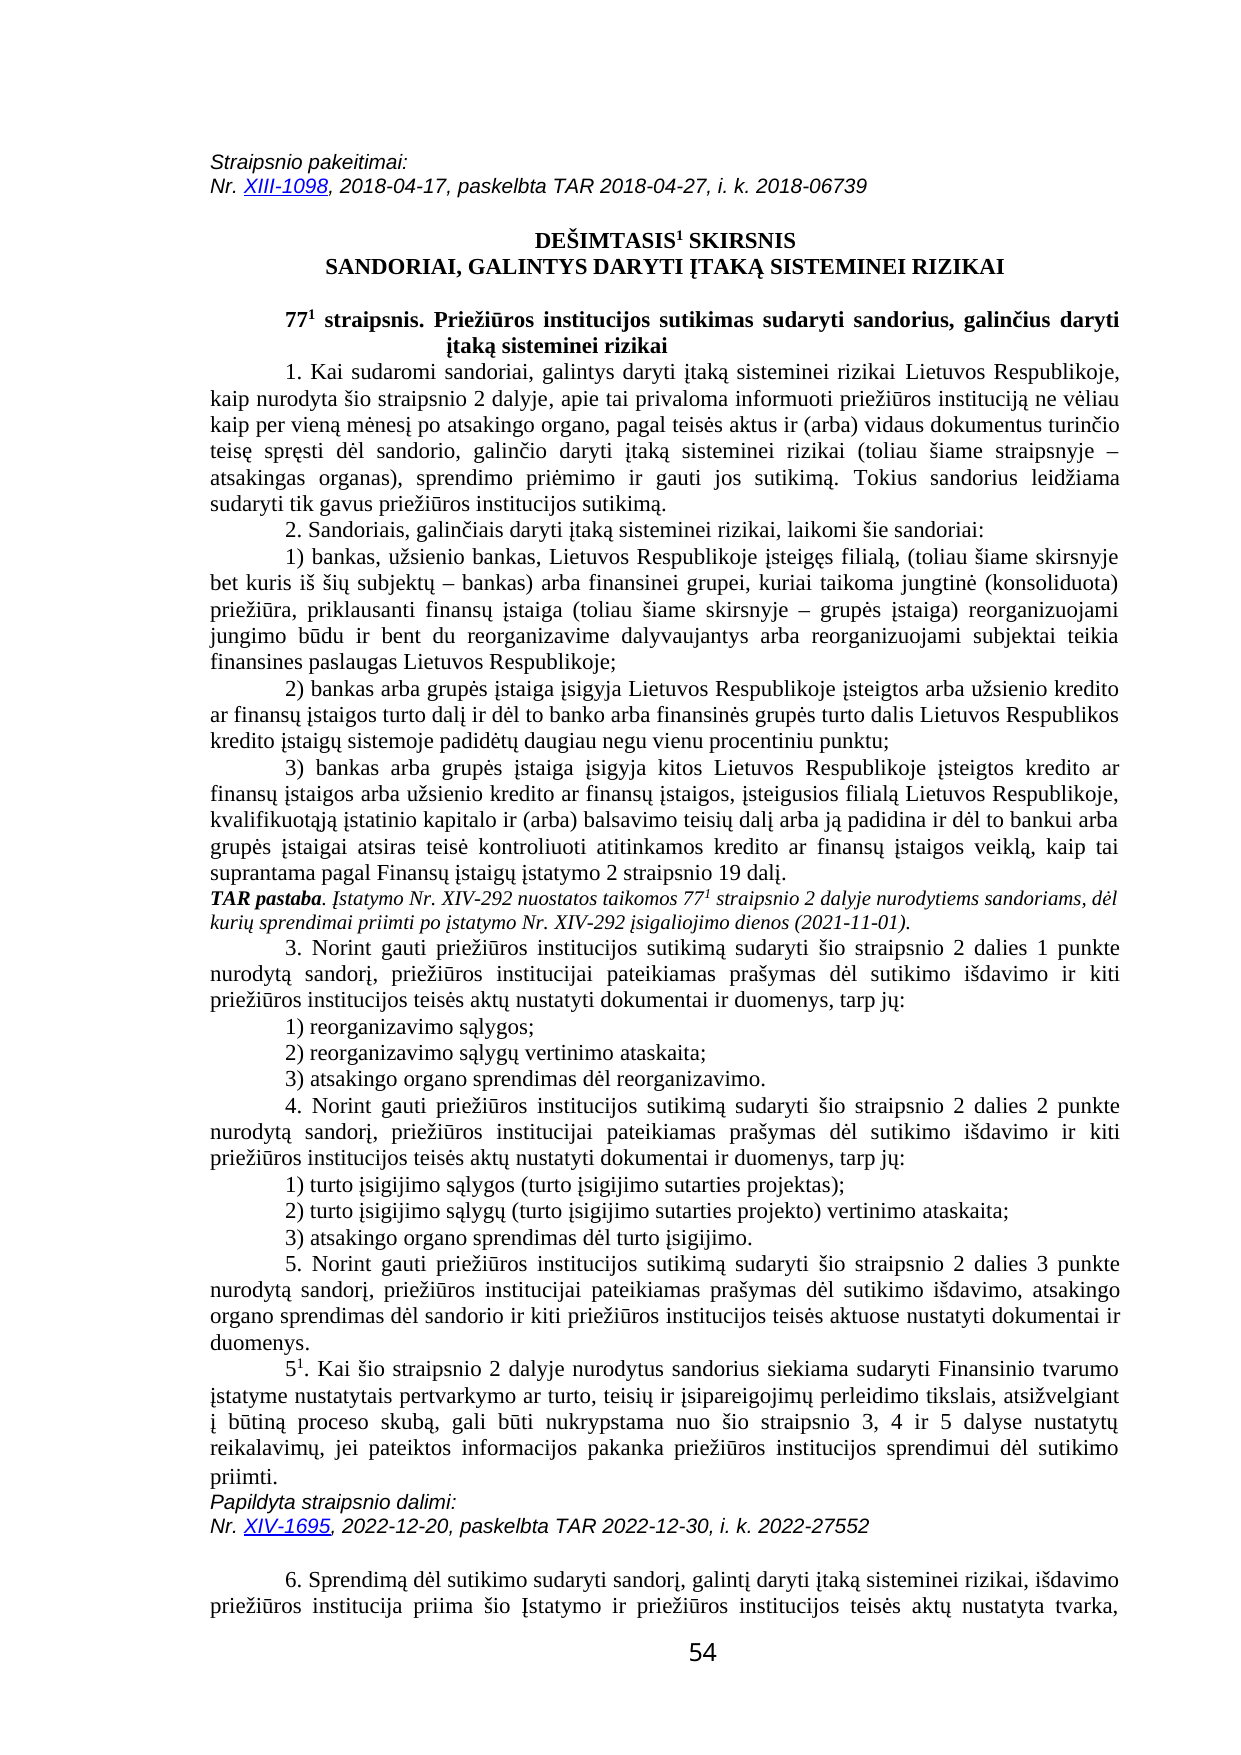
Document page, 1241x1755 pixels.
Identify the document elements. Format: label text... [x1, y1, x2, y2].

text 2) turto įsigijimo sąlygų (turto įsigijimo sutarties projekto) vertinimo ataskaita; [210, 1197, 1120, 1223]
text 2. Sandoriais, galinčiais daryti įtaką sisteminei rizikai, laikomi šie sandoriai: [210, 517, 1120, 543]
text Nr. XIV-1695, 2022-12-20, paskelbta TAR 2022-12-30, i. k. 2022-27552 [210, 1513, 1120, 1537]
text DEŠIMTASIS1 SKIRSNIS [210, 227, 1120, 253]
text 2) bankas arba grupės įstaiga įsigyja Lietuvos Respublikoje įsteigtos arba užsienio kredito ar finansų įstaigos turto dalį ir dėl to banko arba finansinės grupės turto dalis Lietuvos Respublikos kredito įstaigų sistemoje padidėtų daugiau negu vienu procentiniu punktu; [210, 675, 1120, 754]
text 3) bankas arba grupės įstaiga įsigyja kitos Lietuvos Respublikoje įsteigtos kredito ar finansų įstaigos arba užsienio kredito ar finansų įstaigos, įsteigusios filialą Lietuvos Respublikoje, kvalifikuotąją įstatinio kapitalo ir (arba) balsavimo teisių dalį arba ją padidina ir dėl to bankui arba grupės įstaigai atsiras teisė kontroliuoti atitinkamos kredito ar finansų įstaigos veiklą, kaip tai suprantama pagal Finansų įstaigų įstatymo 2 straipsnio 19 dalį. [210, 754, 1120, 886]
text 3. Norint gauti priežiūros institucijos sutikimą sudaryti šio straipsnio 2 dalies 1 punkte nurodytą sandorį, priežiūros institucijai pateikiamas prašymas dėl sutikimo išdavimo ir kiti priežiūros institucijos teisės aktų nustatyti dokumentai ir duomenys, tarp jų: [210, 934, 1120, 1013]
text TAR pastaba. Įstatymo Nr. XIV-292 nuostatos taikomos 771 straipsnio 2 dalyje nurodytiems sandoriams, dėl kurių sprendimai priimti po įstatymo Nr. XIV-292 įsigaliojimo dienos (2021-11-01). [210, 886, 1120, 934]
text 51. Kai šio straipsnio 2 dalyje nurodytus sandorius siekiama sudaryti Finansinio tvarumo įstatyme nustatytais pertvarkymo ar turto, teisių ir įsipareigojimų perleidimo tikslais, atsižvelgiant į būtiną proceso skubą, gali būti nukrypstama nuo šio straipsnio 3, 4 ir 5 dalyse nustatytų reikalavimų, jei pateiktos informacijos pakanka priežiūros institucijos sprendimui dėl sutikimo priimti. [210, 1355, 1120, 1489]
text 2) reorganizavimo sąlygų vertinimo ataskaita; [210, 1039, 1120, 1065]
text 1. Kai sudaromi sandoriai, galintys daryti įtaką sisteminei rizikai Lietuvos Respublikoje, kaip nurodyta šio straipsnio 2 dalyje, apie tai privaloma informuoti priežiūros instituciją ne vėliau kaip per vieną mėnesį po atsakingo organo, pagal teisės aktus ir (arba) vidaus dokumentus turinčio teisę spręsti dėl sandorio, galinčio daryti įtaką sisteminei rizikai (toliau šiame straipsnyje – atsakingas organas), sprendimo priėmimo ir gauti jos sutikimą. Tokius sandorius leidžiama sudaryti tik gavus priežiūros institucijos sutikimą. [210, 358, 1120, 517]
text 1) bankas, užsienio bankas, Lietuvos Respublikoje įsteigęs filialą, (toliau šiame skirsnyje bet kuris iš šių subjektų – bankas) arba finansinei grupei, kuriai taikoma jungtinė (konsoliduota) priežiūra, priklausanti finansų įstaiga (toliau šiame skirsnyje – grupės įstaiga) reorganizuojami jungimo būdu ir bent du reorganizavime dalyvaujantys arba reorganizuojami subjektai teikia finansines paslaugas Lietuvos Respublikoje; [210, 543, 1120, 675]
text 1) reorganizavimo sąlygos; [210, 1013, 1120, 1039]
text Papildyta straipsnio dalimi: [210, 1489, 1120, 1513]
text 5. Norint gauti priežiūros institucijos sutikimą sudaryti šio straipsnio 2 dalies 3 punkte nurodytą sandorį, priežiūros institucijai pateikiamas prašymas dėl sutikimo išdavimo, atsakingo organo sprendimas dėl sandorio ir kiti priežiūros institucijos teisės aktuose nustatyti dokumentai ir duomenys. [210, 1250, 1120, 1355]
text 771 straipsnis. Priežiūros institucijos sutikimas sudaryti sandorius, galinčius daryti įtaką sisteminei rizikai [285, 306, 1120, 358]
text Straipsnio pakeitimai: [210, 150, 1120, 174]
text SANDORIAI, GALINTYS DARYTI ĮTAKĄ SISTEMINEI RIZIKAI [210, 253, 1120, 279]
text 4. Norint gauti priežiūros institucijos sutikimą sudaryti šio straipsnio 2 dalies 2 punkte nurodytą sandorį, priežiūros institucijai pateikiamas prašymas dėl sutikimo išdavimo ir kiti priežiūros institucijos teisės aktų nustatyti dokumentai ir duomenys, tarp jų: [210, 1092, 1120, 1171]
text 3) atsakingo organo sprendimas dėl turto įsigijimo. [210, 1223, 1120, 1250]
text 6. Sprendimą dėl sutikimo sudaryti sandorį, galintį daryti įtaką sisteminei rizikai, išdavimo priežiūros institucija priima šio Įstatymo ir priežiūros institucijos teisės aktų nustatyta tvarka, [210, 1566, 1120, 1619]
text Nr. XIII-1098, 2018-04-17, paskelbta TAR 2018-04-27, i. k. 2018-06739 [210, 174, 1120, 198]
text 3) atsakingo organo sprendimas dėl reorganizavimo. [210, 1065, 1120, 1092]
text 1) turto įsigijimo sąlygos (turto įsigijimo sutarties projektas); [210, 1171, 1120, 1197]
